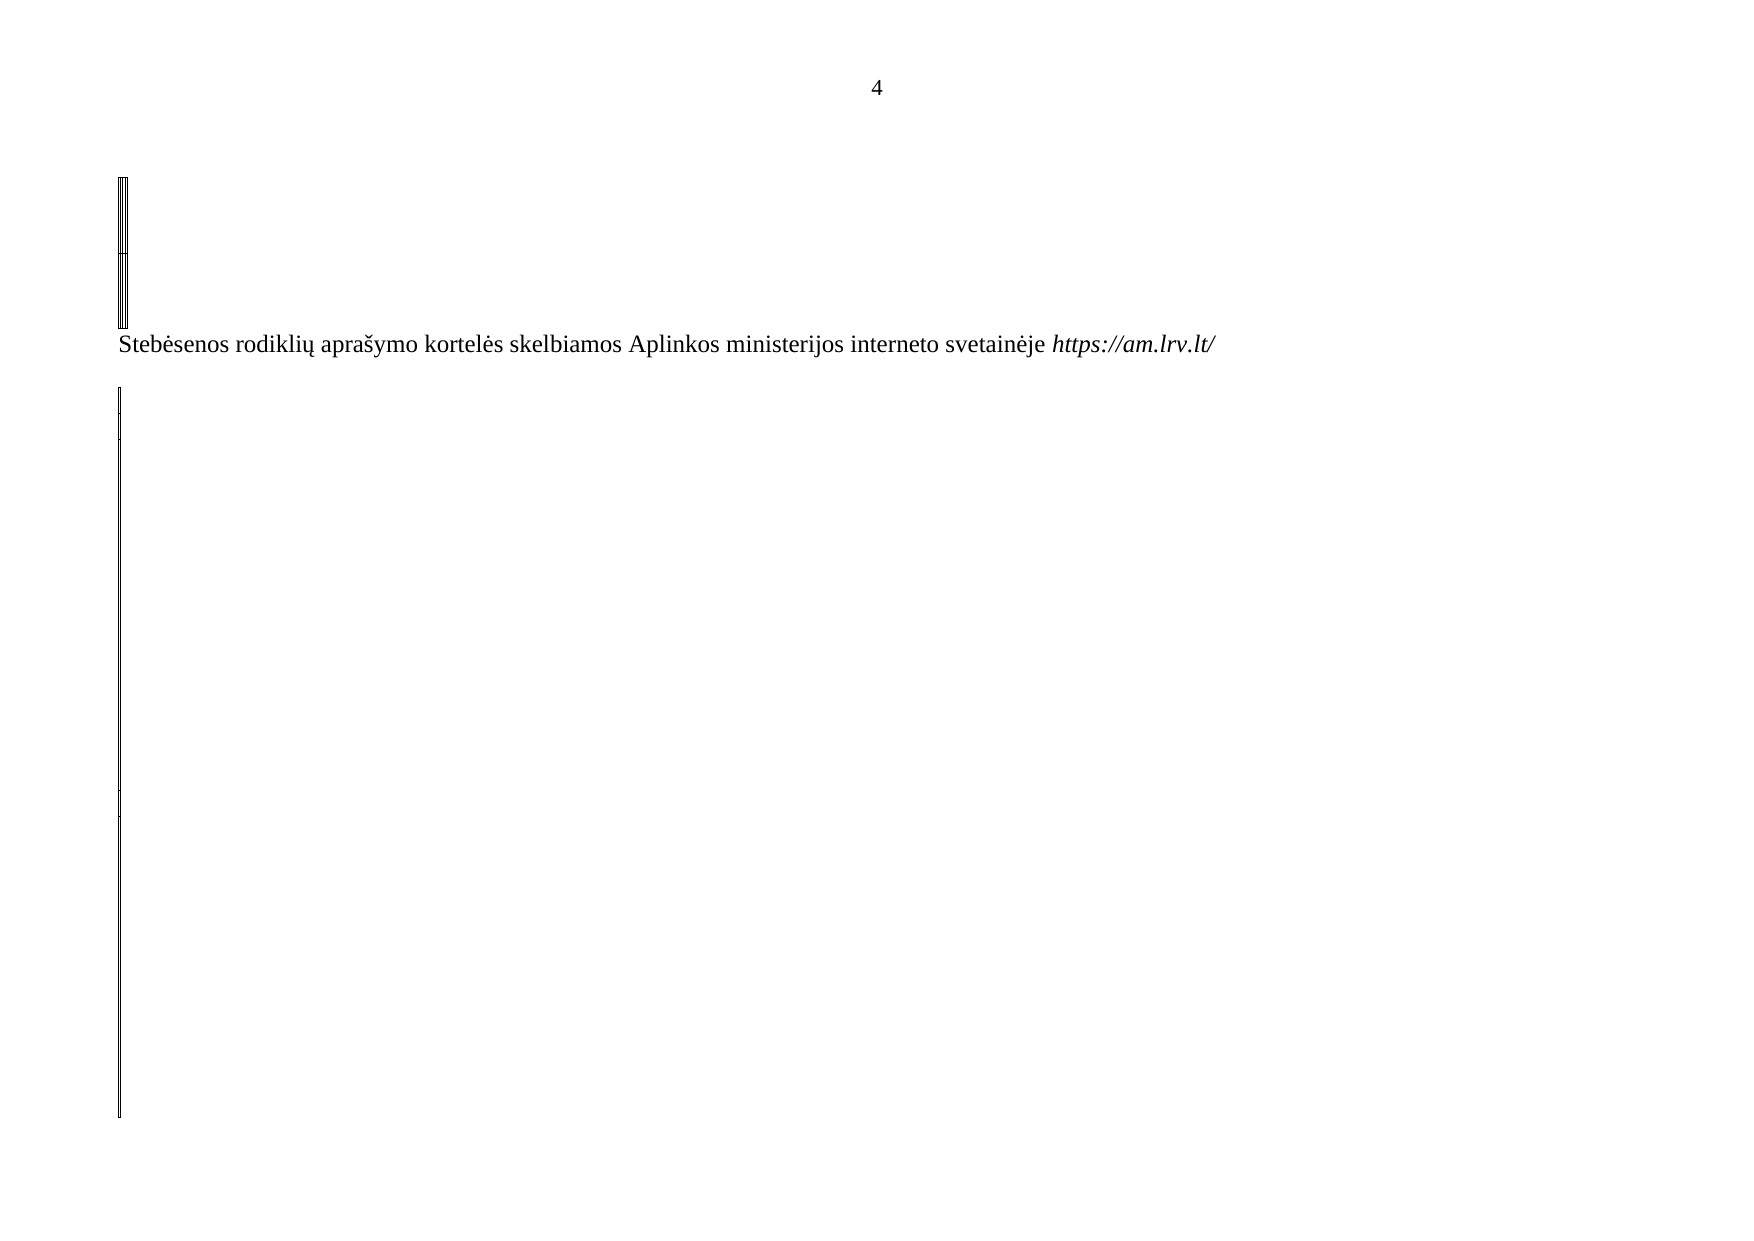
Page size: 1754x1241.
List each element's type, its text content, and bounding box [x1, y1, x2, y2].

text Stebėsenos rodiklių aprašymo kortelės skelbiamos Aplinkos ministerijos interneto svetainėje https://am.lrv.lt/ [118, 329, 1636, 358]
